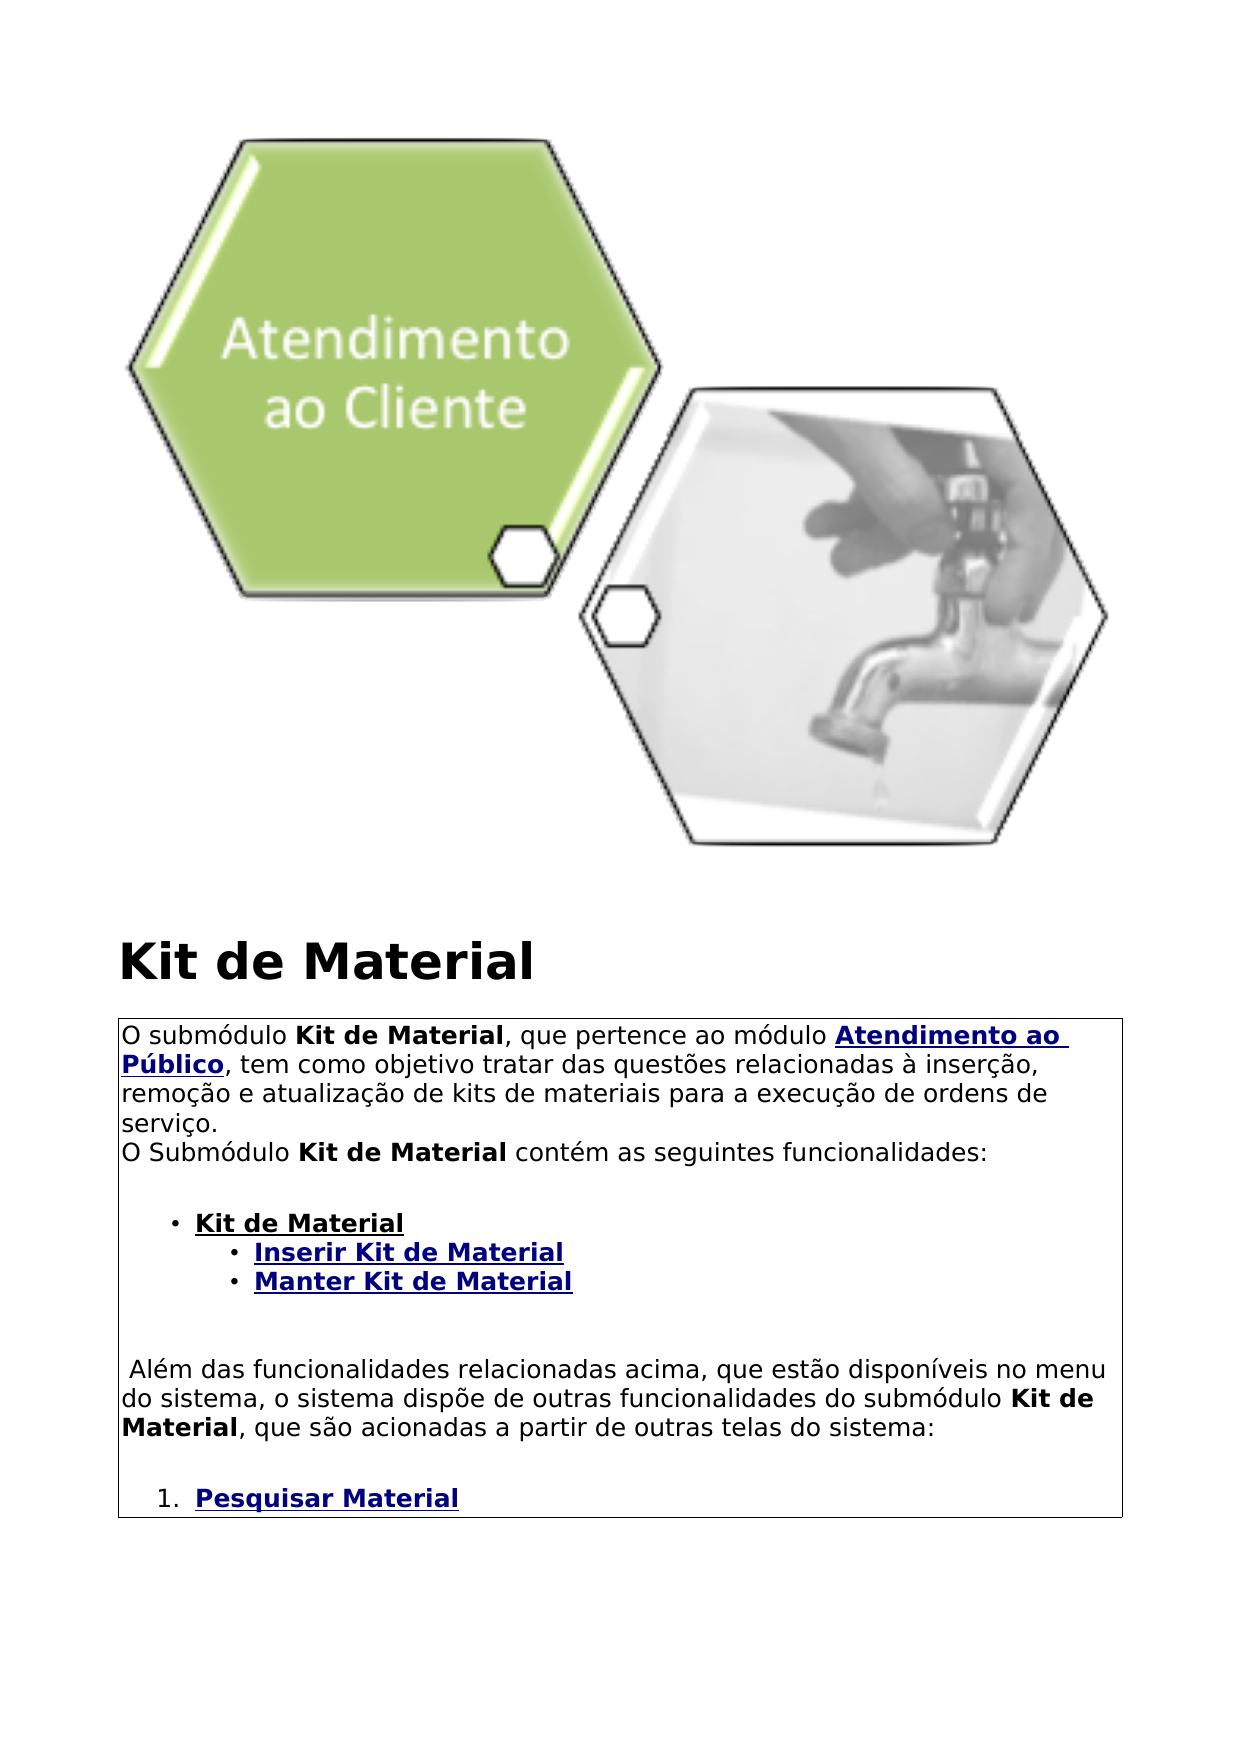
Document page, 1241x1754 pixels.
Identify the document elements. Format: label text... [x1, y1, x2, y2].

subtitle Kit de Material [118, 933, 1122, 991]
table_header O submódulo Kit de Material, que pertence ao módulo Atendimento ao Público, tem como objetivo tratar das questões relacionadas à inserção, remoção e atualização de kits de materiais para a execução de ordens de serviço. O Submódulo Kit de Material contém as seguintes funcionalidades: Kit de Material Inserir Kit de Material Manter Kit de Material Além das funcionalidades relacionadas acima, que estão disponíveis no menu do sistema, o sistema dispõe de outras funcionalidades do submódulo Kit de Material, que são acionadas a partir de outras telas do sistema: Pesquisar Material [119, 1019, 1122, 1517]
picture [118, 118, 1123, 866]
text [118, 1532, 1122, 1619]
